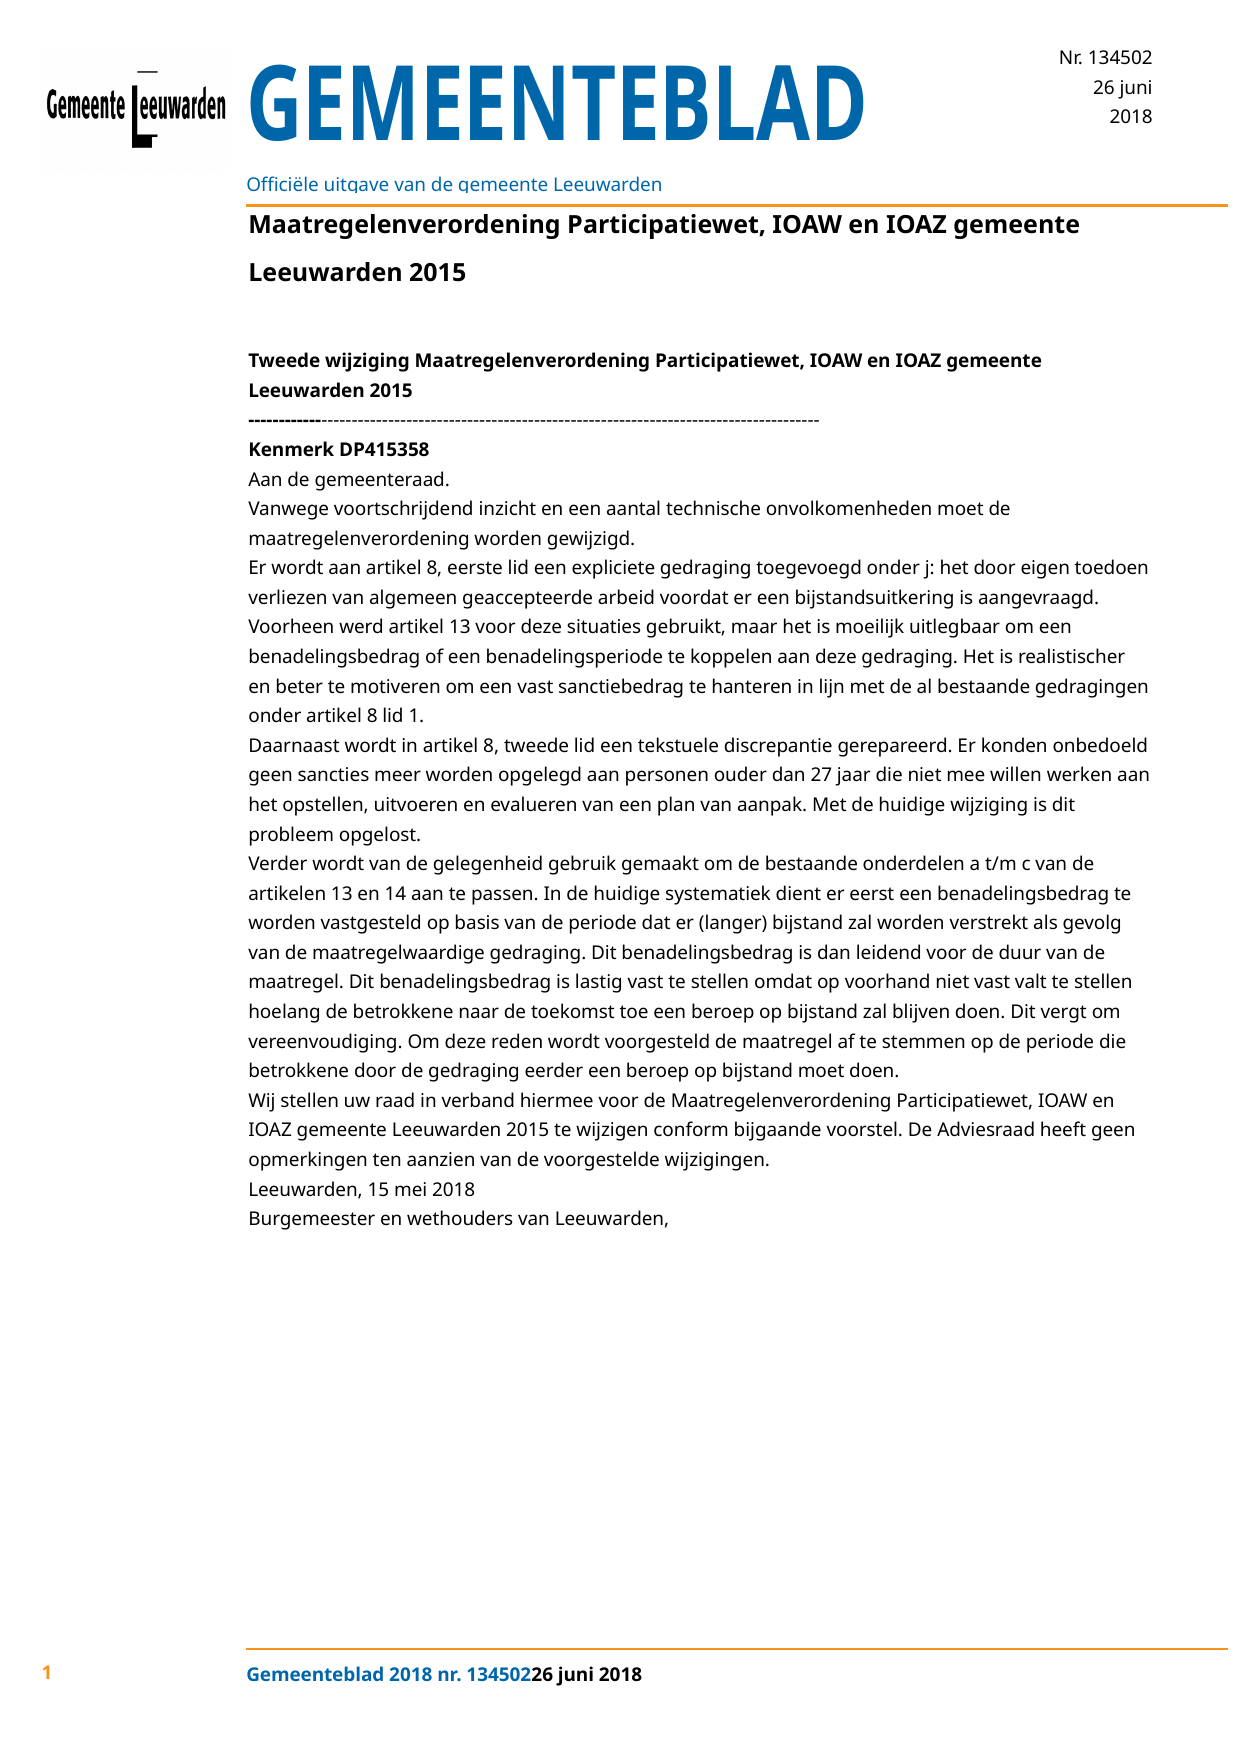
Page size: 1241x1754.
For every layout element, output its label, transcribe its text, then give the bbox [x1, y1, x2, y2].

picture [41, 47, 231, 172]
text Vanwege voortschrijdend inzicht en een aantal technische onvolkomenheden moet de maatregelenverordening worden gewijzigd. [248, 495, 1152, 551]
text Wij stellen uw raad in verband hiermee voor de Maatregelenverordening Participatiewet, IOAW en IOAZ gemeente Leeuwarden 2015 te wijzigen conform bijgaande voorstel. De Adviesraad heeft geen opmerkingen ten aanzien van de voorgestelde wijzigingen. [248, 1087, 1152, 1172]
text ---------------------------------------------------------------------------------------------- [248, 407, 1152, 432]
text Maatregelenverordening Participatiewet, IOAW en IOAZ gemeente Leeuwarden 2015 [248, 207, 1152, 288]
text Er wordt aan artikel 8, eerste lid een expliciete gedraging toegevoegd onder j: het door eigen toedoen verliezen van algemeen geaccepteerde arbeid voordat er een bijstandsuitkering is aangevraagd. Voorheen werd artikel 13 voor deze situaties gebruikt, maar het is moeilijk uitlegbaar om een benadelingsbedrag of een benadelingsperiode te koppelen aan deze gedraging. Het is realistischer en beter te motiveren om een vast sanctiebedrag te hanteren in lijn met de al bestaande gedragingen onder artikel 8 lid 1. [248, 554, 1152, 728]
text Daarnaast wordt in artikel 8, tweede lid een tekstuele discrepantie gerepareerd. Er konden onbedoeld geen sancties meer worden opgelegd aan personen ouder dan 27 jaar die niet mee willen werken aan het opstellen, uitvoeren en evalueren van een plan van aanpak. Met de huidige wijziging is dit probleem opgelost. [248, 732, 1152, 847]
text Aan de gemeenteraad. [248, 466, 1152, 492]
text Tweede wijziging Maatregelenverordening Participatiewet, IOAW en IOAZ gemeente Leeuwarden 2015 [248, 347, 1152, 403]
text Kenmerk DP415358 [248, 436, 1152, 462]
text Verder wordt van de gelegenheid gebruik gemaakt om de bestaande onderdelen a t/m c van de artikelen 13 en 14 aan te passen. In de huidige systematiek dient er eerst een benadelingsbedrag te worden vastgesteld op basis van de periode dat er (langer) bijstand zal worden verstrekt als gevolg van de maatregelwaardige gedraging. Dit benadelingsbedrag is dan leidend voor de duur van de maatregel. Dit benadelingsbedrag is lastig vast te stellen omdat op voorhand niet vast valt te stellen hoelang de betrokkene naar de toekomst toe een beroep op bijstand zal blijven doen. Dit vergt om vereenvoudiging. Om deze reden wordt voorgesteld de maatregel af te stemmen op de periode die betrokkene door de gedraging eerder een beroep op bijstand moet doen. [248, 850, 1152, 1083]
text Leeuwarden, 15 mei 2018 [248, 1176, 1152, 1202]
text Burgemeester en wethouders van Leeuwarden, [248, 1205, 1152, 1231]
